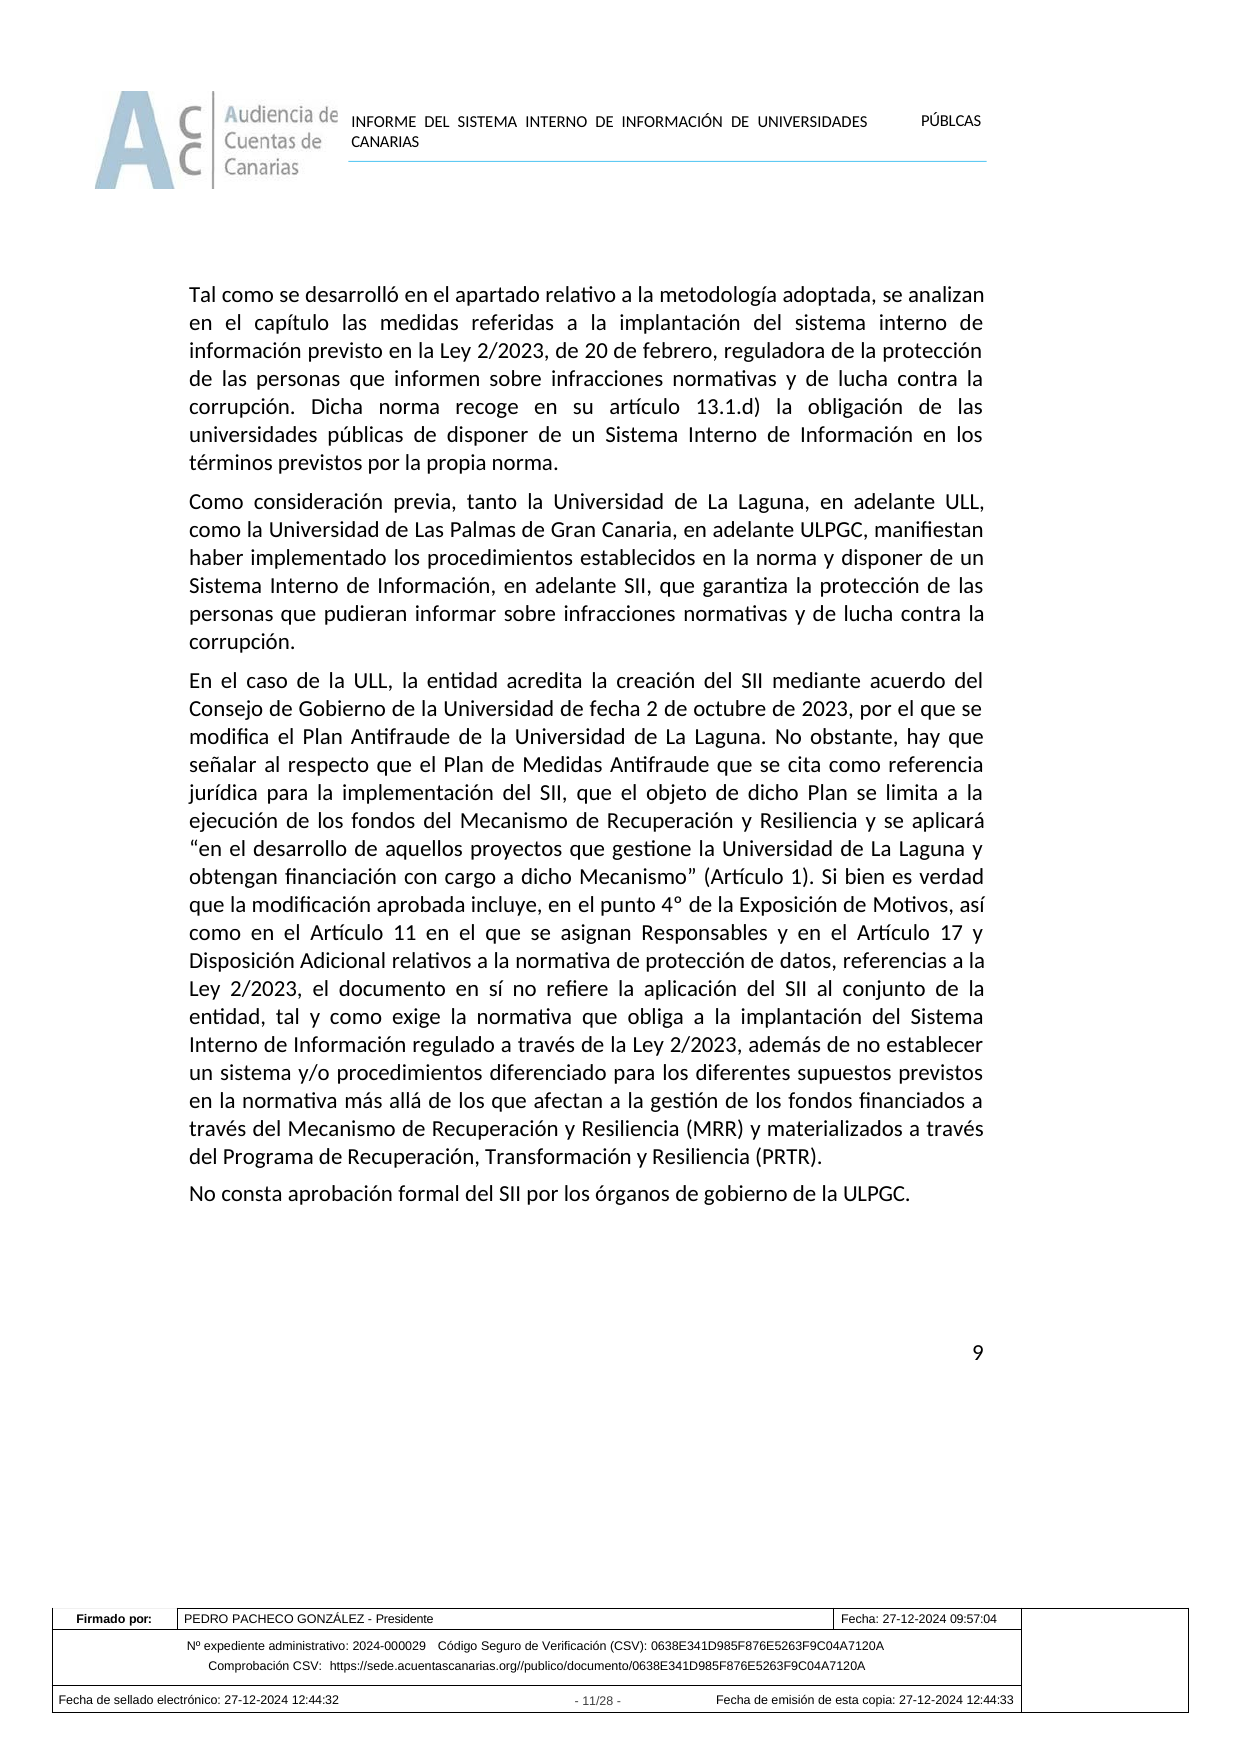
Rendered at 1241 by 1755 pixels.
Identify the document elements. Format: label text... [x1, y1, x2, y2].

text Tal como se desarrolló en el apartado relativo a la metodología adoptada, se analizan en el capítulo las medidas referidas a la implantación del sistema interno de información previsto en la Ley 2/2023, de 20 de febrero, reguladora de la protección de las personas que informen sobre infracciones normativas y de lucha contra la corrupción. Dicha norma recoge en su artículo 13.1.d) la obligación de las universidades públicas de disponer de un Sistema Interno de Información en los términos previstos por la propia norma. [189, 280, 985, 477]
text En el caso de la ULL, la entidad acredita la creación del SII mediante acuerdo del Consejo de Gobierno de la Universidad de fecha 2 de octubre de 2023, por el que se modifica el Plan Antifraude de la Universidad de La Laguna. No obstante, hay que señalar al respecto que el Plan de Medidas Antifraude que se cita como referencia jurídica para la implementación del SII, que el objeto de dicho Plan se limita a la ejecución de los fondos del Mecanismo de Recuperación y Resiliencia y se aplicará “en el desarrollo de aquellos proyectos que gestione la Universidad de La Laguna y obtengan financiación con cargo a dicho Mecanismo” (Artículo 1). Si bien es verdad que la modificación aprobada incluye, en el punto 4º de la Exposición de Motivos, así como en el Artículo 11 en el que se asignan Responsables y en el Artículo 17 y Disposición Adicional relativos a la normativa de protección de datos, referencias a la Ley 2/2023, el documento en sí no refiere la aplicación del SII al conjunto de la entidad, tal y como exige la normativa que obliga a la implantación del Sistema Interno de Información regulado a través de la Ley 2/2023, además de no establecer un sistema y/o procedimientos diferenciado para los diferentes supuestos previstos en la normativa más allá de los que afectan a la gestión de los fondos financiados a través del Mecanismo de Recuperación y Resiliencia (MRR) y materializados a través del Programa de Recuperación, Transformación y Resiliencia (PRTR). [189, 666, 985, 1170]
text Como consideración previa, tanto la Universidad de La Laguna, en adelante ULL, como la Universidad de Las Palmas de Gran Canaria, en adelante ULPGC, manifiestan haber implementado los procedimientos establecidos en la norma y disponer de un Sistema Interno de Información, en adelante SII, que garantiza la protección de las personas que pudieran informar sobre infracciones normativas y de lucha contra la corrupción. [189, 487, 984, 655]
text No consta aprobación formal del SII por los órganos de gobierno de la ULPGC. [189, 1179, 1196, 1207]
text 9 [44, 1338, 984, 1366]
